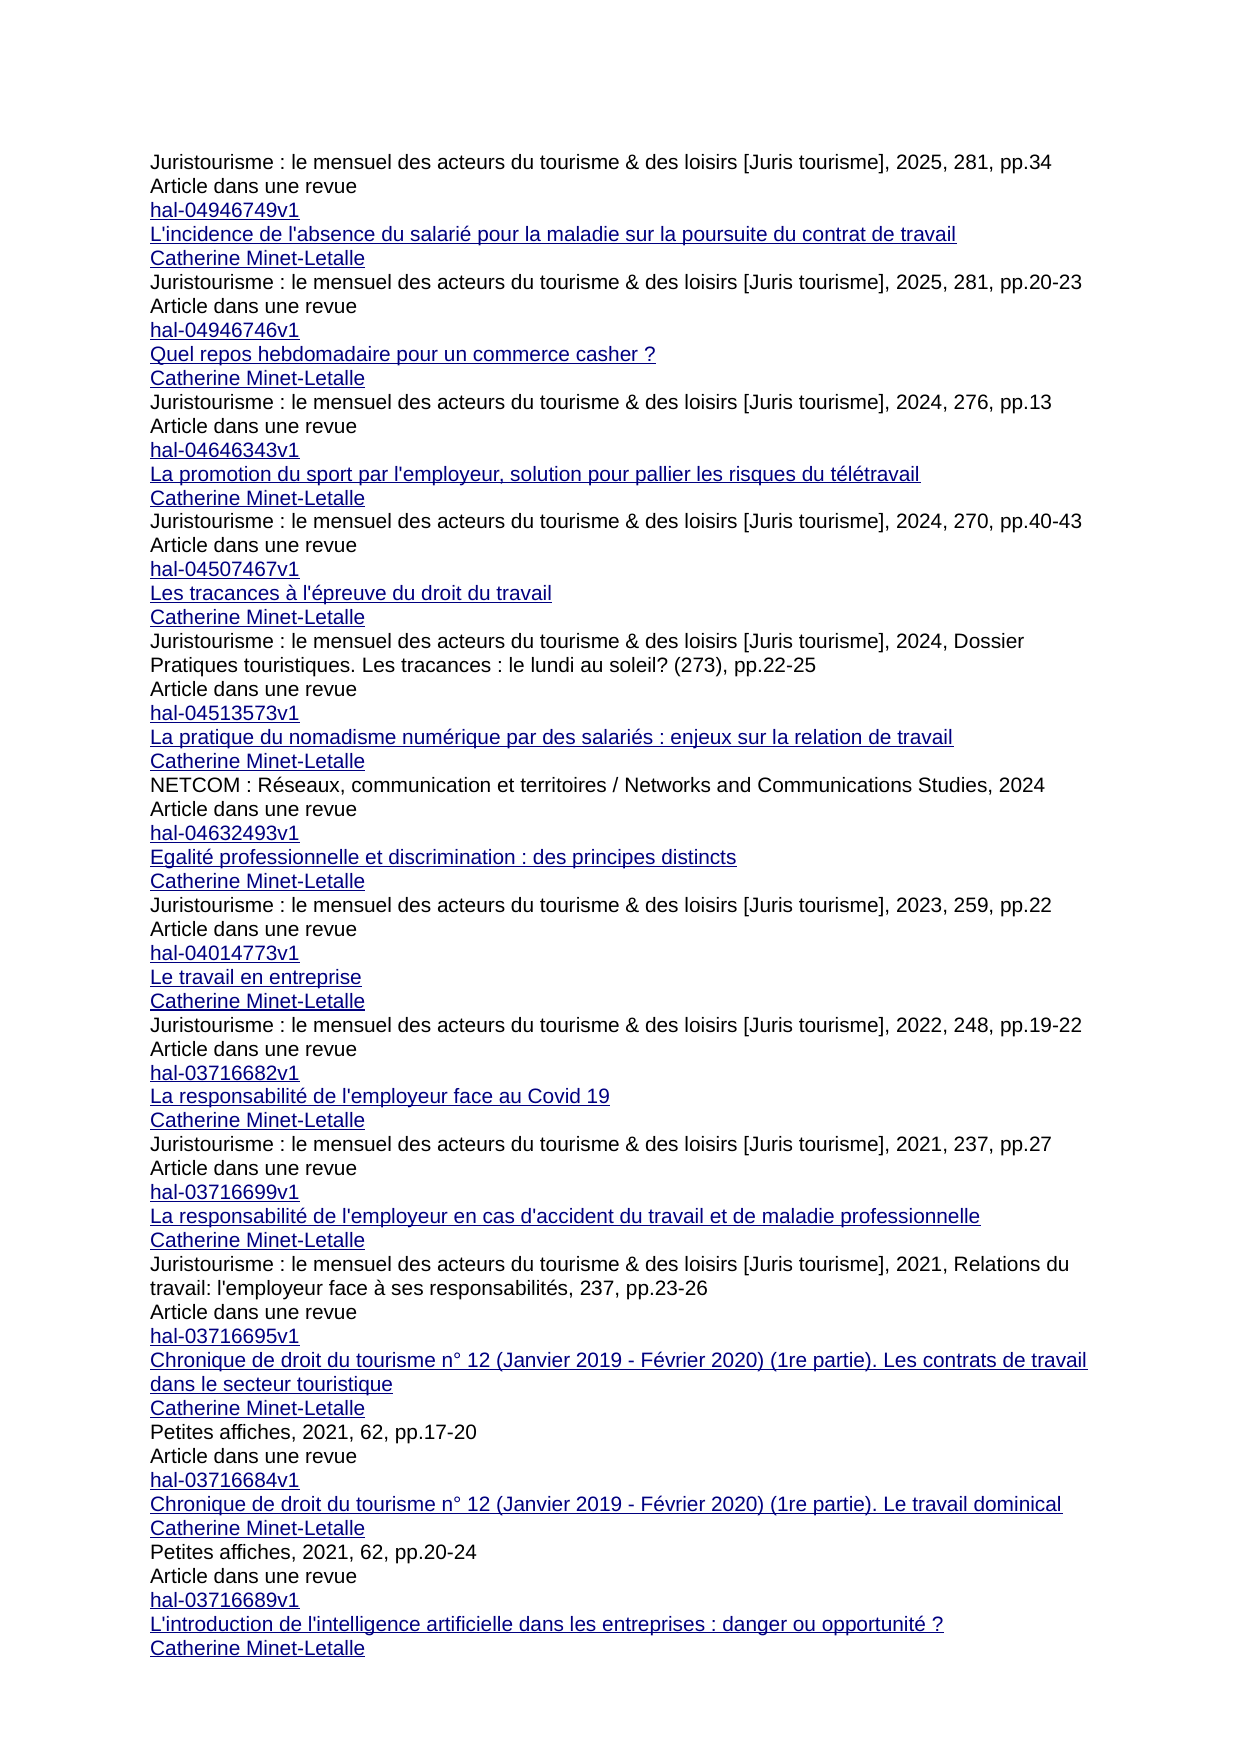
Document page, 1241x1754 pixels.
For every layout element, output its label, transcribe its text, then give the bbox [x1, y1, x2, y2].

table_cell Egalité professionnelle et discrimination : des principes distincts Catherine Minet-Letalle Juristourisme : le mensuel des acteurs du tourisme & des loisirs [Juris tourisme], 2023, 259, pp.22 Article dans une revue hal-04014773v1 [150, 845, 1090, 964]
table_cell Juristourisme : le mensuel des acteurs du tourisme & des loisirs [Juris tourisme], 2025, 281, pp.34 Article dans une revue hal-04946749v1 [150, 150, 1090, 222]
table_cell L'introduction de l'intelligence artificielle dans les entreprises : danger ou opportunité ? Catherine Minet-Letalle [150, 1611, 1090, 1659]
table_cell Chronique de droit du tourisme n° 12 (Janvier 2019 - Février 2020) (1re partie). Le travail dominical Catherine Minet-Letalle Petites affiches, 2021, 62, pp.20-24 Article dans une revue hal-03716689v1 [150, 1492, 1090, 1611]
table_cell La responsabilité de l'employeur en cas d'accident du travail et de maladie professionnelle Catherine Minet-Letalle Juristourisme : le mensuel des acteurs du tourisme & des loisirs [Juris tourisme], 2021, Relations du travail: l'employeur face à ses responsabilités, 237, pp.23-26 Article dans une revue hal-03716695v1 [150, 1204, 1090, 1348]
table_cell Chronique de droit du tourisme n° 12 (Janvier 2019 - Février 2020) (1re partie). Les contrats de travail dans le secteur touristique Catherine Minet-Letalle Petites affiches, 2021, 62, pp.17-20 Article dans une revue hal-03716684v1 [150, 1348, 1090, 1492]
table_cell La promotion du sport par l'employeur, solution pour pallier les risques du télétravail Catherine Minet-Letalle Juristourisme : le mensuel des acteurs du tourisme & des loisirs [Juris tourisme], 2024, 270, pp.40-43 Article dans une revue hal-04507467v1 [150, 461, 1090, 581]
table_cell La responsabilité de l'employeur face au Covid 19 Catherine Minet-Letalle Juristourisme : le mensuel des acteurs du tourisme & des loisirs [Juris tourisme], 2021, 237, pp.27 Article dans une revue hal-03716699v1 [150, 1084, 1090, 1204]
table_cell Quel repos hebdomadaire pour un commerce casher ? Catherine Minet-Letalle Juristourisme : le mensuel des acteurs du tourisme & des loisirs [Juris tourisme], 2024, 276, pp.13 Article dans une revue hal-04646343v1 [150, 342, 1090, 461]
table_cell L'incidence de l'absence du salarié pour la maladie sur la poursuite du contrat de travail Catherine Minet-Letalle Juristourisme : le mensuel des acteurs du tourisme & des loisirs [Juris tourisme], 2025, 281, pp.20-23 Article dans une revue hal-04946746v1 [150, 222, 1090, 342]
table_cell Le travail en entreprise Catherine Minet-Letalle Juristourisme : le mensuel des acteurs du tourisme & des loisirs [Juris tourisme], 2022, 248, pp.19-22 Article dans une revue hal-03716682v1 [150, 965, 1090, 1084]
table_cell La pratique du nomadisme numérique par des salariés : enjeux sur la relation de travail Catherine Minet-Letalle NETCOM : Réseaux, communication et territoires / Networks and Communications Studies, 2024 Article dans une revue hal-04632493v1 [150, 725, 1090, 845]
table_cell Les tracances à l'épreuve du droit du travail Catherine Minet-Letalle Juristourisme : le mensuel des acteurs du tourisme & des loisirs [Juris tourisme], 2024, Dossier Pratiques touristiques. Les tracances : le lundi au soleil? (273), pp.22-25 Article dans une revue hal-04513573v1 [150, 581, 1090, 725]
